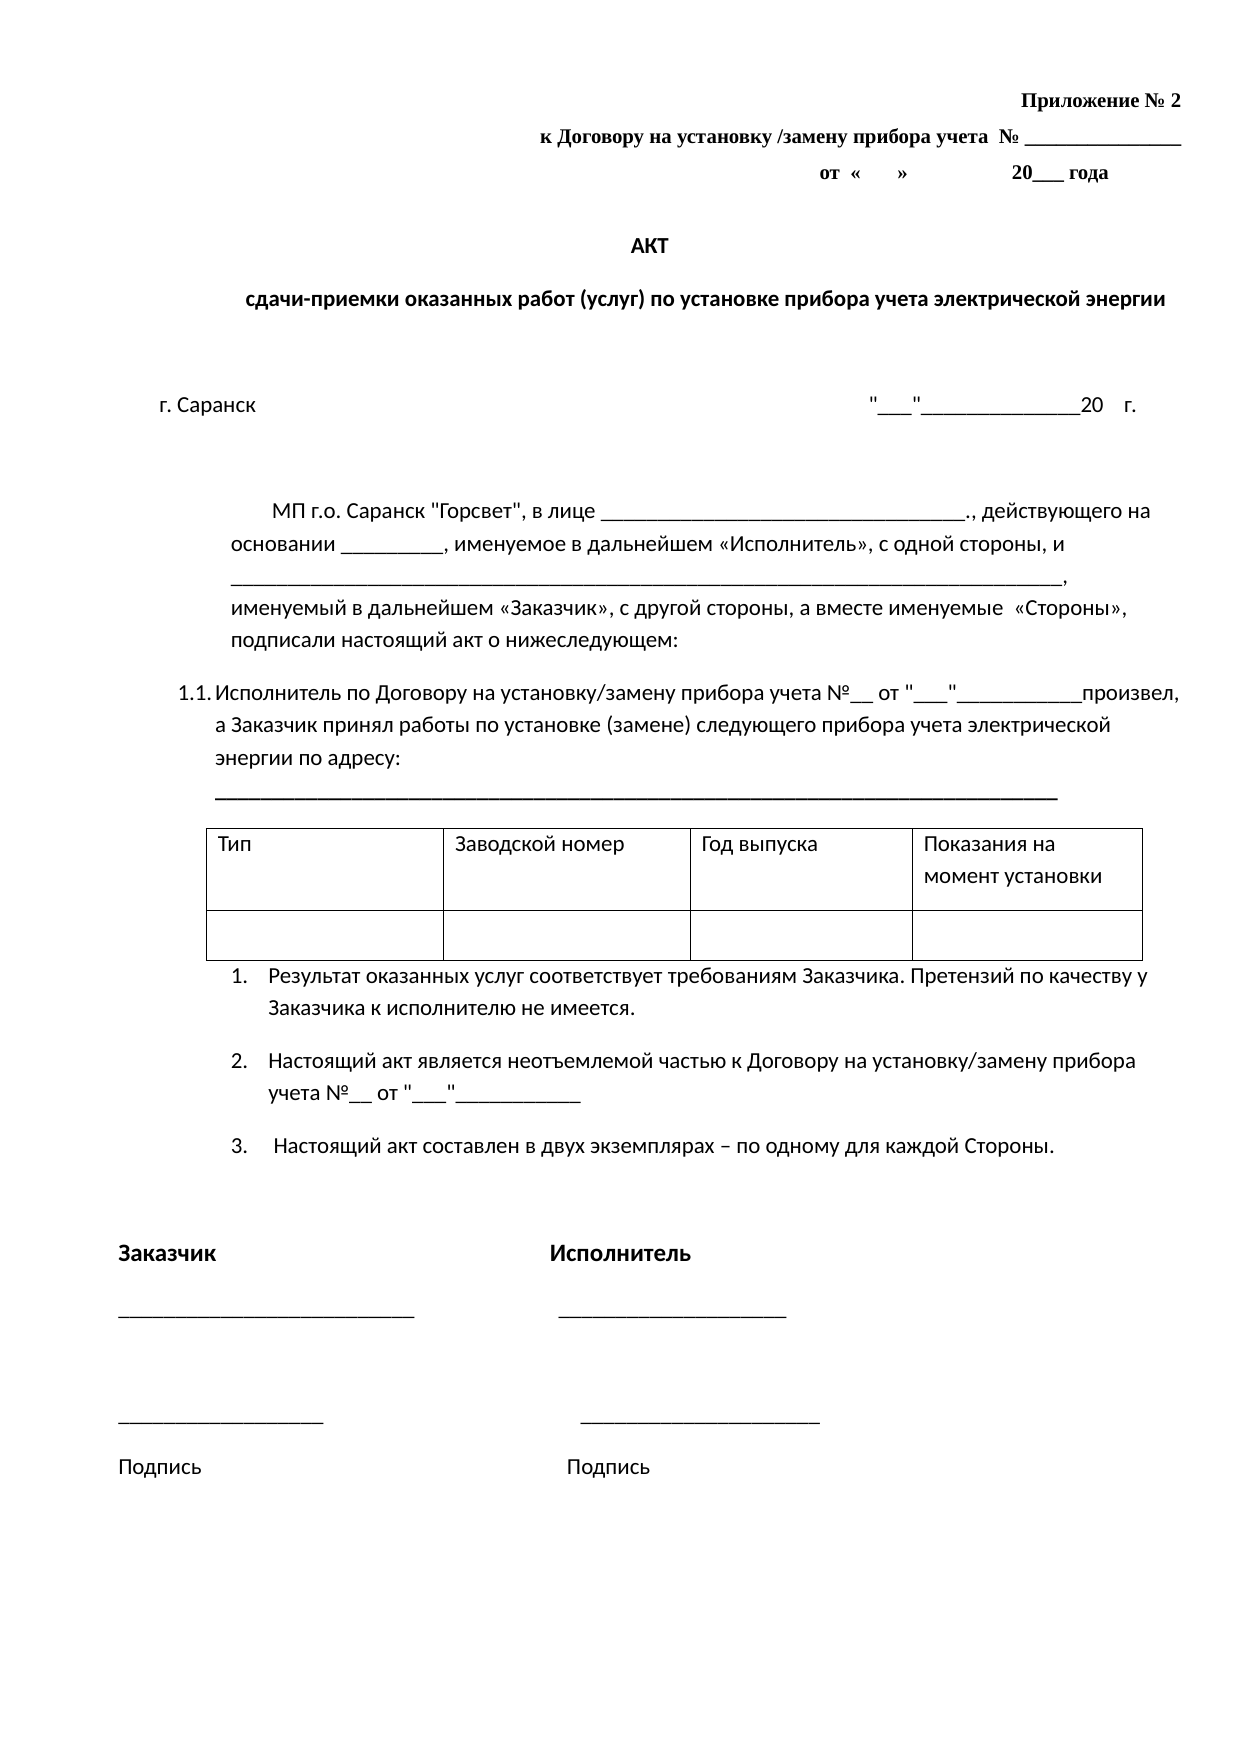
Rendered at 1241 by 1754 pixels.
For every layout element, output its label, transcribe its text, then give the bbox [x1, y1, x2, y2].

list Настоящий акт является неотъемлемой частью к Договору на установку/замену прибора учета №__ от "___"___________ [231, 1046, 1181, 1106]
text Приложение № 2 [131, 89, 1181, 113]
list Исполнитель по Договору на установку/замену прибора учета №__ от "___"___________произвел, а Заказчик принял работы по установке (замене) следующего прибора учета электрической энергии по адресу: __________________________________________________________________________ [177, 678, 1181, 803]
list __________________________ ____________________ [118, 1293, 1181, 1321]
table_header Заводской номер [444, 829, 690, 910]
list г. Саранск "___"______________20 г. [118, 391, 1181, 419]
list Заказчик Исполнитель [118, 1237, 1181, 1268]
table_header Год выпуска [691, 829, 912, 910]
list Настоящий акт составлен в двух экземплярах – по одному для каждой Стороны. [231, 1131, 1181, 1159]
table_header Тип [207, 829, 443, 910]
list сдачи-приемки оказанных работ (услуг) по установке прибора учета электрической энергии [231, 284, 1181, 313]
list Подпись Подпись [118, 1452, 1181, 1480]
text АКТ [118, 232, 1181, 259]
table_cell [691, 911, 912, 960]
table_header Показания на момент установки [913, 829, 1142, 910]
list Результат оказанных услуг соответствует требованиям Заказчика. Претензий по качеству у Заказчика к исполнителю не имеется. [231, 961, 1181, 1021]
table_cell [913, 911, 1142, 960]
list МП г.о. Саранск "Горсвет", в лице ________________________________., действующего на основании _________, именуемое в дальнейшем «Исполнитель», с одной стороны, и _________________________________________________________________________, именуемый в дальнейшем «Заказчик», с другой стороны, а вместе именуемые «Стороны», подписали настоящий акт о нижеследующем: [231, 497, 1181, 653]
table_cell [444, 911, 690, 960]
list __________________ _____________________ [118, 1399, 1181, 1427]
text к Договору на установку /замену прибора учета № _______________ [131, 124, 1181, 148]
table_cell [207, 911, 443, 960]
text от « » 20___ года [721, 160, 1181, 184]
